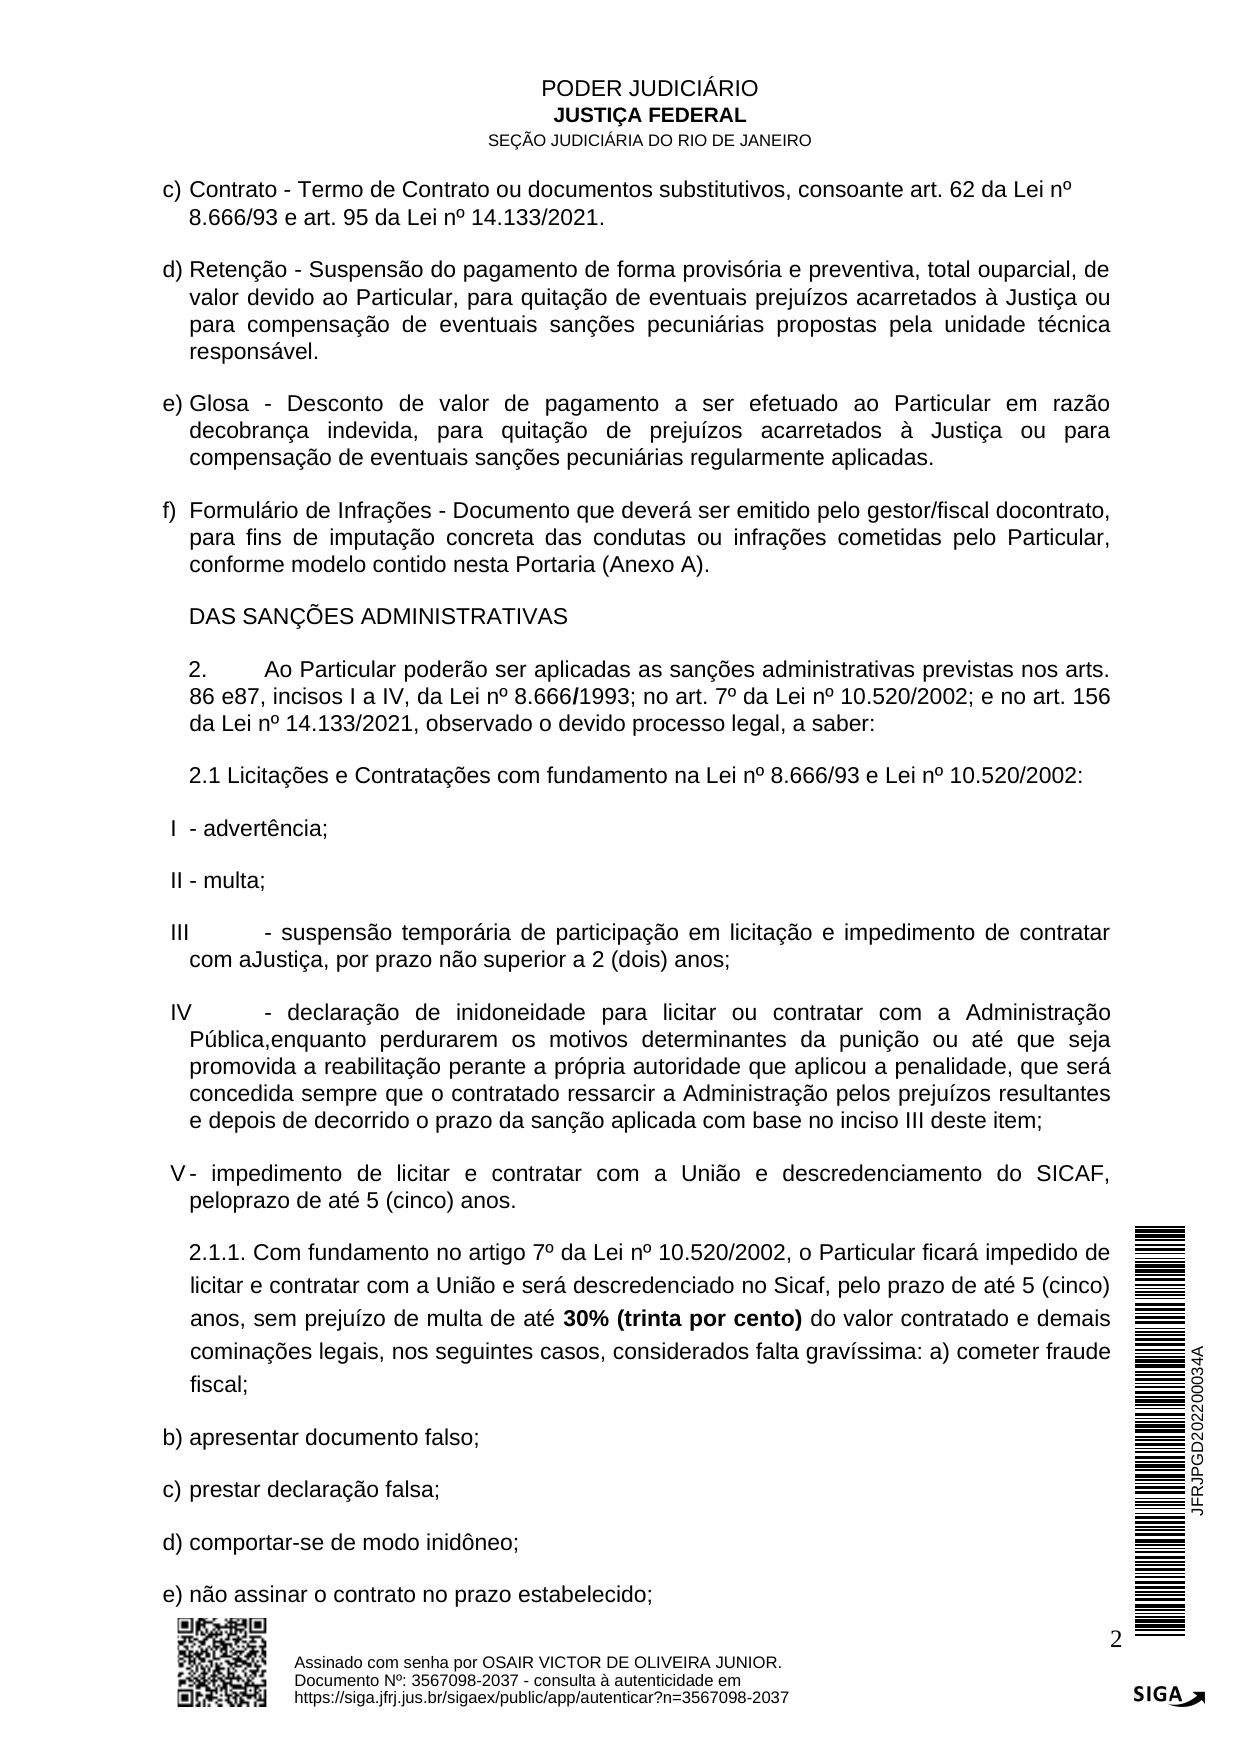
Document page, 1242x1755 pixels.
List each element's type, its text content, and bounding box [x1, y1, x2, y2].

list - suspensão temporária de participação em licitação e impedimento de contratar com aJustiça, por prazo não superior a 2 (dois) anos; [170, 919, 1111, 973]
list - impedimento de licitar e contratar com a União e descredenciamento do SICAF, peloprazo de até 5 (cinco) anos. [170, 1159, 1111, 1213]
list Glosa - Desconto de valor de pagamento a ser efetuado ao Particular em razão decobrança indevida, para quitação de prejuízos acarretados à Justiça ou para compensação de eventuais sanções pecuniárias regularmente aplicadas. [162, 390, 1111, 471]
list - multa; [170, 867, 1111, 893]
list Retenção - Suspensão do pagamento de forma provisória e preventiva, total ouparcial, de valor devido ao Particular, para quitação de eventuais prejuízos acarretados à Justiça ou para compensação de eventuais sanções pecuniárias propostas pela unidade técnica responsável. [162, 256, 1111, 364]
text DAS SANÇÕES ADMINISTRATIVAS [189, 603, 1111, 629]
list - declaração de inidoneidade para licitar ou contratar com a Administração Pública,enquanto perdurarem os motivos determinantes da punição ou até que seja promovida a reabilitação perante a própria autoridade que aplicou a penalidade, que será concedida sempre que o contratado ressarcir a Administração pelos prejuízos resultantes e depois de decorrido o prazo da sanção aplicada com base no inciso III deste item; [170, 999, 1111, 1133]
list Formulário de Infrações - Documento que deverá ser emitido pelo gestor/fiscal docontrato, para fins de imputação concreta das condutas ou infrações cometidas pelo Particular, conforme modelo contido nesta Portaria (Anexo A). [162, 497, 1111, 577]
text 2.1 Licitações e Contratações com fundamento na Lei nº 8.666/93 e Lei nº 10.520/2002: [189, 762, 1111, 788]
list comportar-se de modo inidôneo; [162, 1528, 1111, 1555]
list Ao Particular poderão ser aplicadas as sanções administrativas previstas nos arts. 86 e87, incisos I a IV, da Lei nº 8.666/1993; no art. 7º da Lei nº 10.520/2002; e no art. 156 da Lei nº 14.133/2021, observado o devido processo legal, a saber: [188, 656, 1111, 736]
list - advertência; [170, 814, 1111, 841]
text 8.666/93 e art. 95 da Lei nº 14.133/2021. [189, 204, 1111, 230]
list não assinar o contrato no prazo estabelecido; [162, 1581, 1111, 1607]
list apresentar documento falso; [162, 1424, 1111, 1450]
list Contrato - Termo de Contrato ou documentos substitutivos, consoante art. 62 da Lei nº [162, 176, 1111, 202]
text 2.1.1. Com fundamento no artigo 7º da Lei nº 10.520/2002, o Particular ficará impedido de licitar e contratar com a União e será descredenciado no Sicaf, pelo prazo de até 5 (cinco) anos, sem prejuízo de multa de até 30% (trinta por cento) do valor contratado e demais cominações legais, nos seguintes casos, considerados falta gravíssima: a) cometer fraude fiscal; [189, 1239, 1111, 1398]
list prestar declaração falsa; [162, 1476, 1111, 1502]
